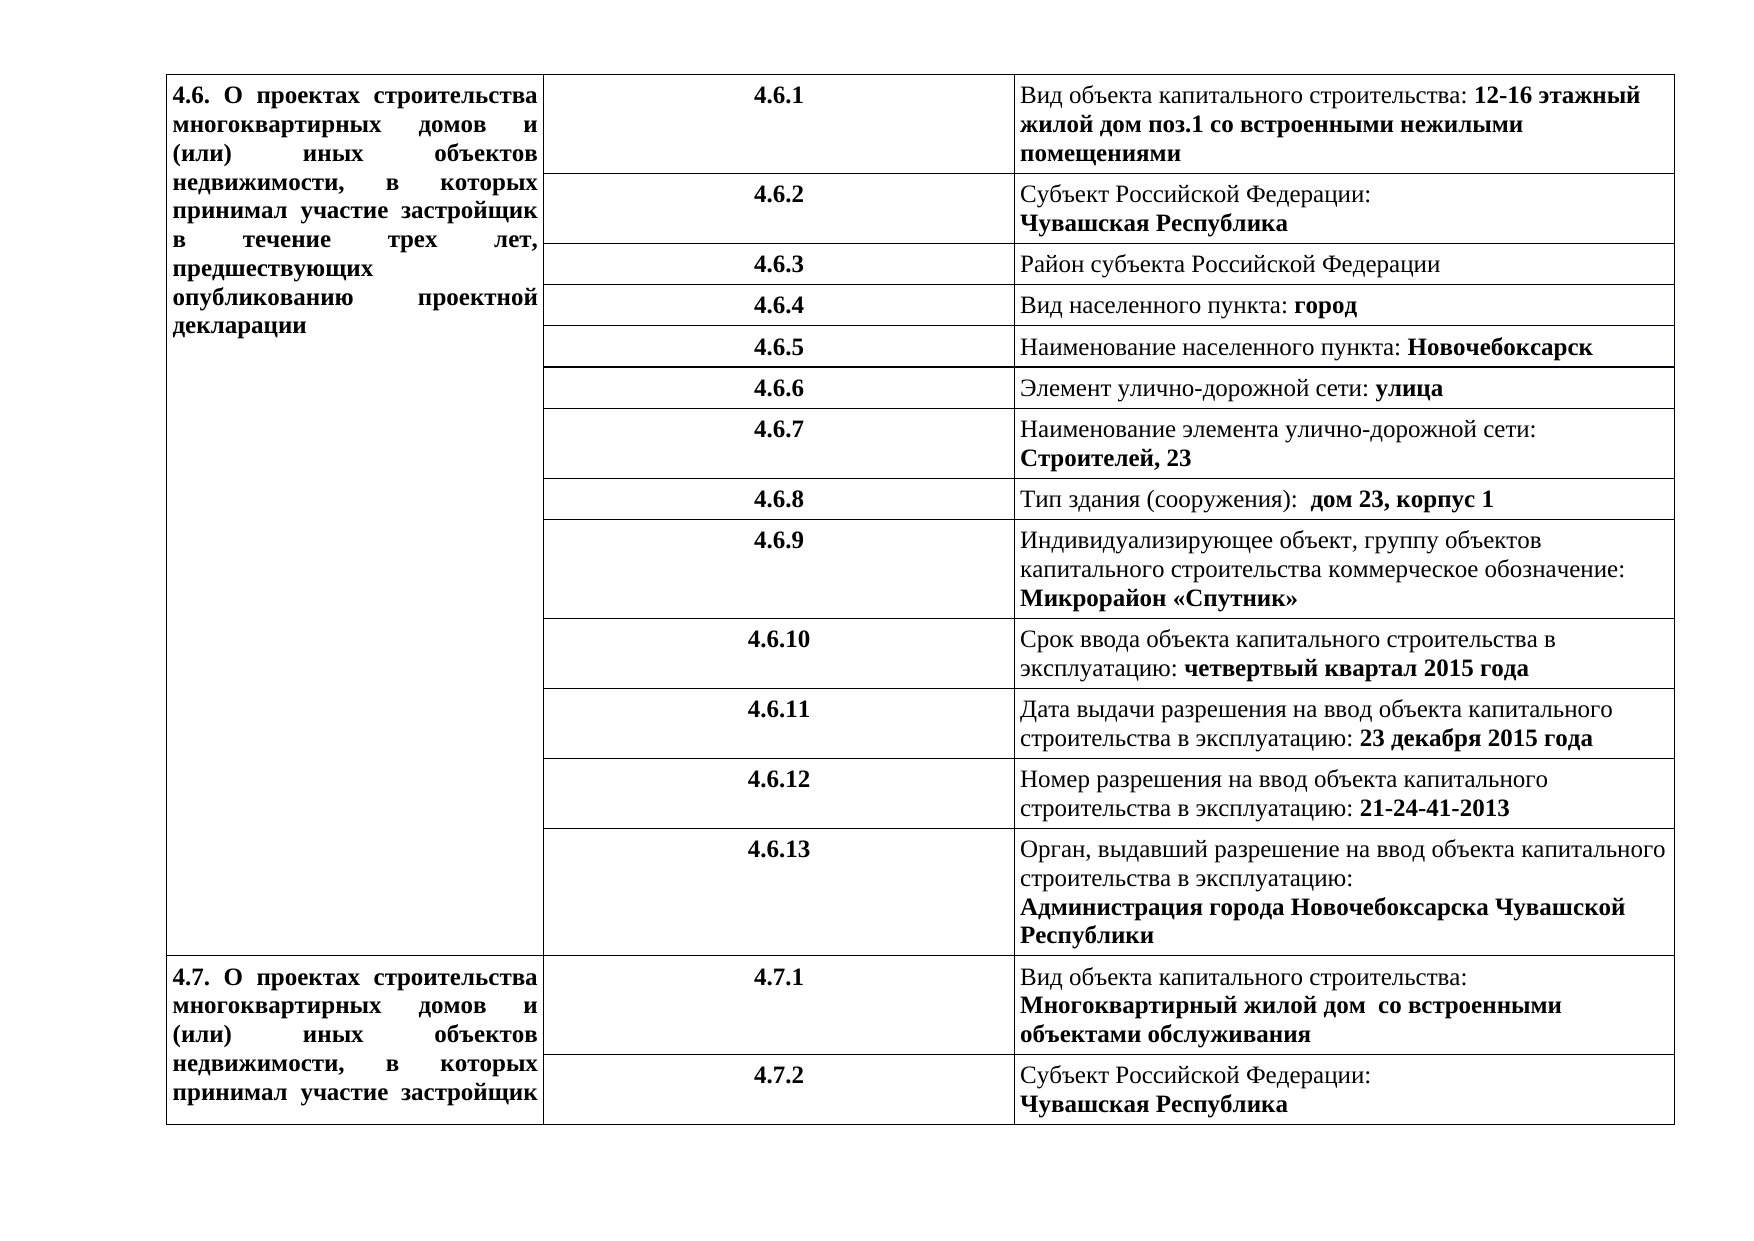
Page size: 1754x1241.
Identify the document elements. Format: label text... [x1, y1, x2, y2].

table_cell Наименование элемента улично-дорожной сети: Строителей, 23 [1015, 409, 1674, 478]
table_cell Тип здания (сооружения): дом 23, корпус 1 [1015, 479, 1674, 519]
table_cell 4.6.3 [544, 244, 1014, 284]
table_cell Наименование населенного пункта: Новочебоксарск [1015, 326, 1674, 366]
table_cell Район субъекта Российской Федерации [1015, 244, 1674, 284]
table_cell Номер разрешения на ввод объекта капитального строительства в эксплуатацию: 21-24-41-2013 [1015, 759, 1674, 828]
table_cell 4.6.11 [544, 689, 1014, 758]
table_cell Вид объекта капитального строительства: 12-16 этажный жилой дом поз.1 со встроенными нежилыми помещениями [1015, 75, 1674, 173]
table_cell 4.6.12 [544, 759, 1014, 828]
table_cell Вид населенного пункта: город [1015, 285, 1674, 325]
table_cell 4.6.2 [544, 174, 1014, 243]
table_cell Индивидуализирующее объект, группу объектов капитального строительства коммерческое обозначение: Микрорайон «Спутник» [1015, 520, 1674, 618]
table_cell 4.6.6 [544, 368, 1014, 408]
table_cell Вид объекта капитального строительства: Многоквартирный жилой дом со встроенными объектами обслуживания [1015, 956, 1674, 1054]
table_cell 4.6.5 [544, 326, 1014, 366]
table_cell Элемент улично-дорожной сети: улица [1015, 368, 1674, 408]
table_cell 4.7. О проектах строительства многоквартирных домов и (или) иных объектов недвижимости, в которых принимал участие застройщик [167, 956, 543, 1124]
table_cell Субъект Российской Федерации: Чувашская Республика [1015, 174, 1674, 243]
table_cell 4.6.13 [544, 829, 1014, 955]
table_cell 4.6. О проектах строительства многоквартирных домов и (или) иных объектов недвижимости, в которых принимал участие застройщик в течение трех лет, предшествующих опубликованию проектной декларации [167, 75, 543, 955]
table_cell 4.6.7 [544, 409, 1014, 478]
table_cell 4.6.8 [544, 479, 1014, 519]
table_cell 4.6.10 [544, 619, 1014, 688]
table_cell 4.7.2 [544, 1055, 1014, 1124]
table_cell 4.7.1 [544, 956, 1014, 1054]
table_cell 4.6.4 [544, 285, 1014, 325]
table_cell Субъект Российской Федерации: Чувашская Республика [1015, 1055, 1674, 1124]
table_cell Дата выдачи разрешения на ввод объекта капитального строительства в эксплуатацию: 23 декабря 2015 года [1015, 689, 1674, 758]
table_cell Срок ввода объекта капитального строительства в эксплуатацию: четвертвый квартал 2015 года [1015, 619, 1674, 688]
table_cell Орган, выдавший разрешение на ввод объекта капитального строительства в эксплуатацию: Администрация города Новочебоксарска Чувашской Республики [1015, 829, 1674, 955]
table_cell 4.6.1 [544, 75, 1014, 173]
table_cell 4.6.9 [544, 520, 1014, 618]
